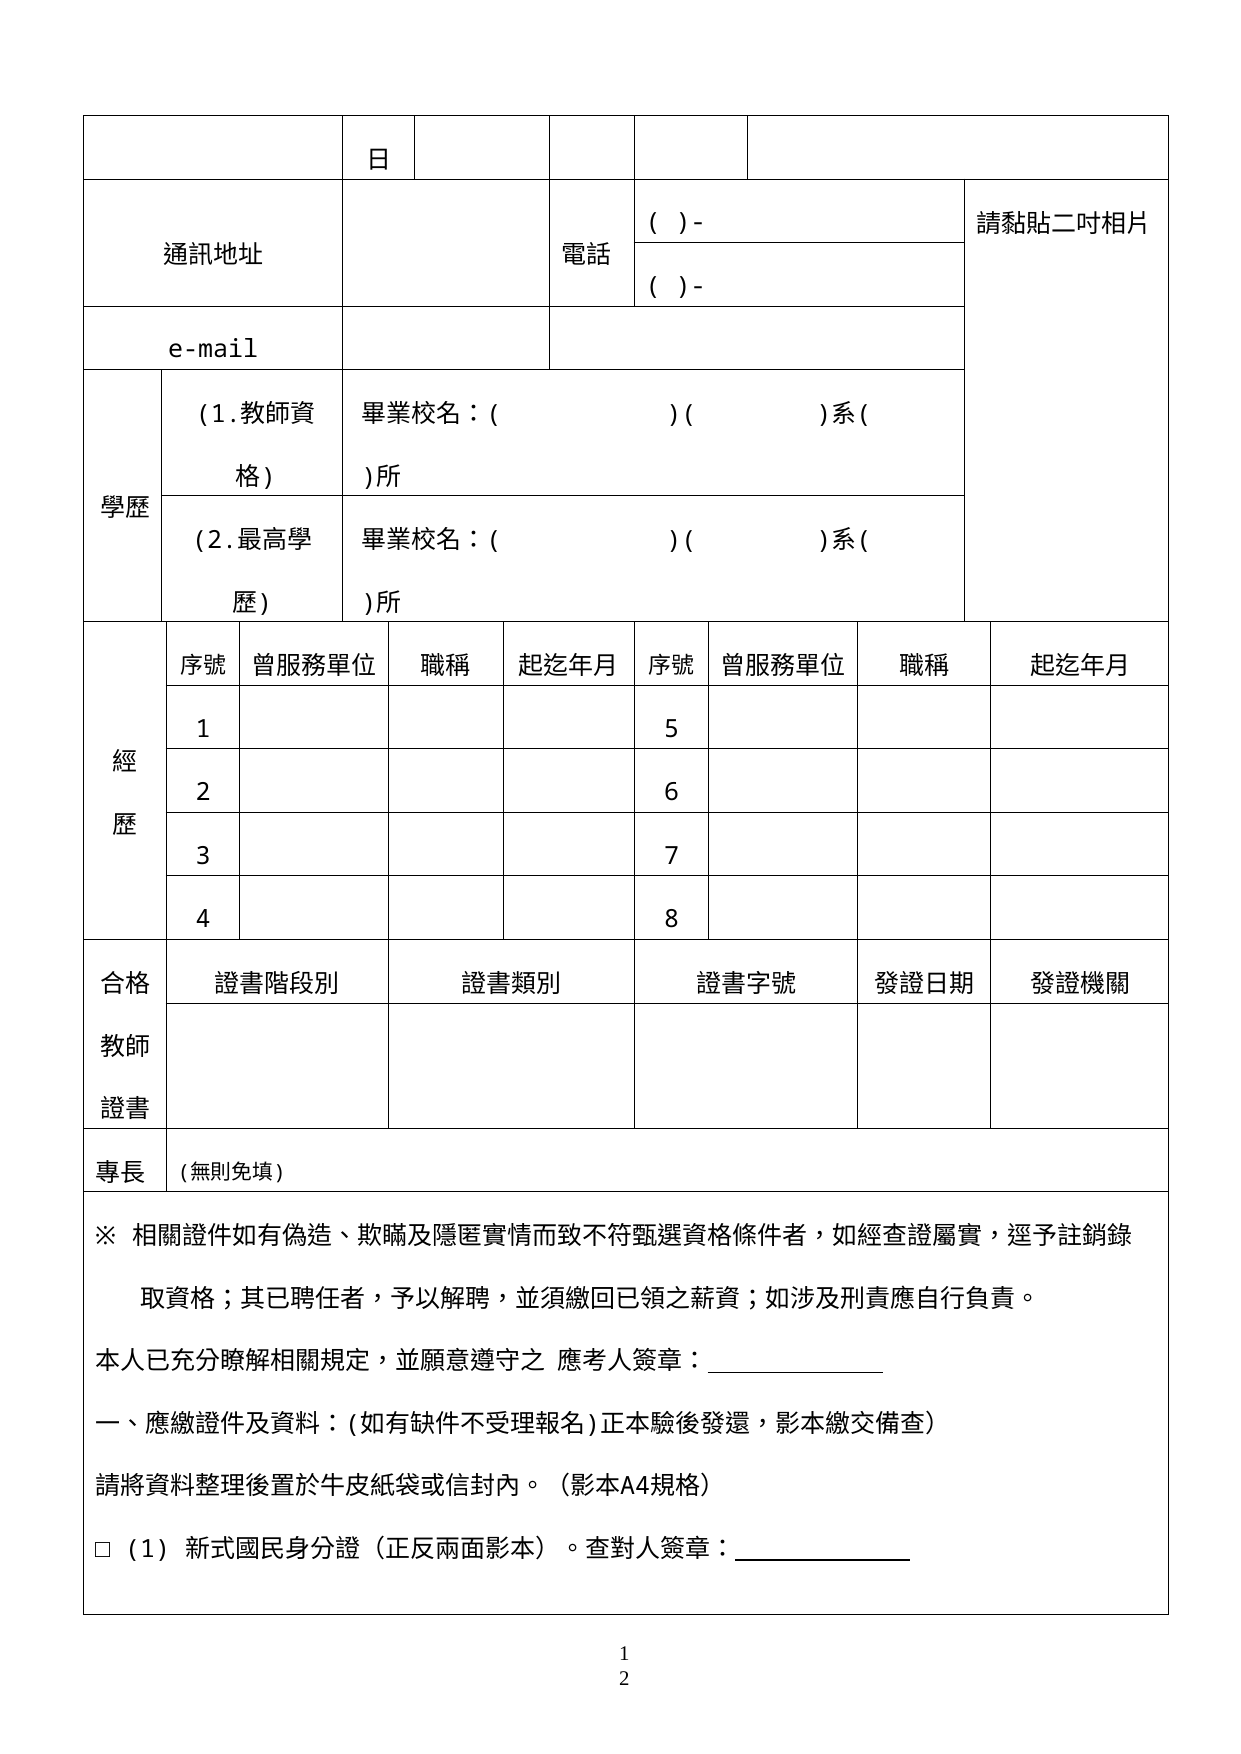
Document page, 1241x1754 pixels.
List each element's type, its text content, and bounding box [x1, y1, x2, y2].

table_cell 3 [167, 813, 239, 875]
table_cell [991, 813, 1168, 875]
table_cell [709, 749, 857, 812]
table_cell 8 [635, 876, 708, 939]
table_cell [389, 813, 503, 875]
table_cell 請黏貼二吋相片 [965, 180, 1168, 621]
table_header [635, 116, 747, 178]
table_cell [858, 749, 990, 812]
table_cell 曾服務單位 [240, 622, 388, 685]
table_cell [748, 116, 1168, 178]
table_cell [858, 876, 990, 939]
table_header [550, 116, 634, 178]
table_cell 畢業校名：( )( )系( )所 [343, 370, 964, 495]
table_cell 電話 [550, 180, 634, 306]
table_cell [858, 686, 990, 748]
table_cell 2 [167, 749, 239, 812]
table_cell 專長 [84, 1129, 166, 1191]
table_cell [991, 876, 1168, 939]
table_cell 7 [635, 813, 708, 875]
table_header [415, 116, 549, 178]
table_cell [991, 1004, 1168, 1127]
table_cell 證書類別 [389, 940, 634, 1002]
table_cell 學歷 [84, 370, 161, 621]
table_cell [167, 1004, 388, 1127]
table_cell 發證機關 [991, 940, 1168, 1002]
table_cell ( )- [635, 180, 964, 242]
table_cell [550, 307, 964, 369]
table_cell 4 [167, 876, 239, 939]
table_cell 6 [635, 749, 708, 812]
table_cell [709, 686, 857, 748]
table_cell 經 歷 [84, 622, 166, 939]
table_cell [709, 876, 857, 939]
table_cell [389, 749, 503, 812]
table_cell [504, 813, 634, 875]
table_cell 相關證件如有偽造、欺瞞及隱匿實情而致不符甄選資格條件者，如經查證屬實，逕予註銷錄 取資格；其已聘任者，予以解聘，並須繳回已領之薪資；如涉及刑責應自行負責。 本人已充分瞭解相關規定，並願意遵守之 應考人簽章： 一、應繳證件及資料：(如有缺件不受理報名)正本驗後發還，影本繳交備查） 請將資料整理後置於牛皮紙袋或信封內。（影本A4規格） □ (1) 新式國民身分證（正反兩面影本）。查對人簽章： [84, 1192, 1168, 1614]
table_cell 序號 [635, 622, 708, 685]
table_cell [240, 686, 388, 748]
table_cell [858, 813, 990, 875]
table_cell [389, 686, 503, 748]
table_cell [504, 749, 634, 812]
table_cell [858, 1004, 990, 1127]
table_cell 通訊地址 [84, 180, 342, 306]
table_cell [84, 116, 342, 178]
table_cell 1 [167, 686, 239, 748]
table_cell 發證日期 [858, 940, 990, 1002]
table_cell [389, 876, 503, 939]
table_cell [389, 1004, 634, 1127]
table_cell 起迄年月 [991, 622, 1168, 685]
table_cell 曾服務單位 [709, 622, 857, 685]
table_cell (1.教師資格) [162, 370, 342, 495]
table_header 日 [343, 116, 414, 178]
table_cell e-mail [84, 307, 342, 369]
table_cell [240, 813, 388, 875]
table_cell [504, 686, 634, 748]
table_cell 合格教師證書 [84, 940, 166, 1127]
table_cell [343, 180, 549, 306]
table_cell 證書字號 [635, 940, 857, 1002]
table_cell 畢業校名：( )( )系( )所 [343, 496, 964, 621]
table_cell (無則免填) [167, 1129, 1168, 1191]
table_cell [240, 876, 388, 939]
table_cell [504, 876, 634, 939]
table_cell [709, 813, 857, 875]
table_cell 起迄年月 [504, 622, 634, 685]
table_cell 證書階段別 [167, 940, 388, 1002]
table_cell ( )- [635, 243, 964, 306]
table_cell (2.最高學歷) [162, 496, 342, 621]
table_cell 5 [635, 686, 708, 748]
table_cell [635, 1004, 857, 1127]
table_cell 職稱 [858, 622, 990, 685]
table_cell [991, 686, 1168, 748]
table_cell [991, 749, 1168, 812]
table_cell 職稱 [389, 622, 503, 685]
table_cell 序號 [167, 622, 239, 685]
table_cell [343, 307, 549, 369]
table_cell [240, 749, 388, 812]
